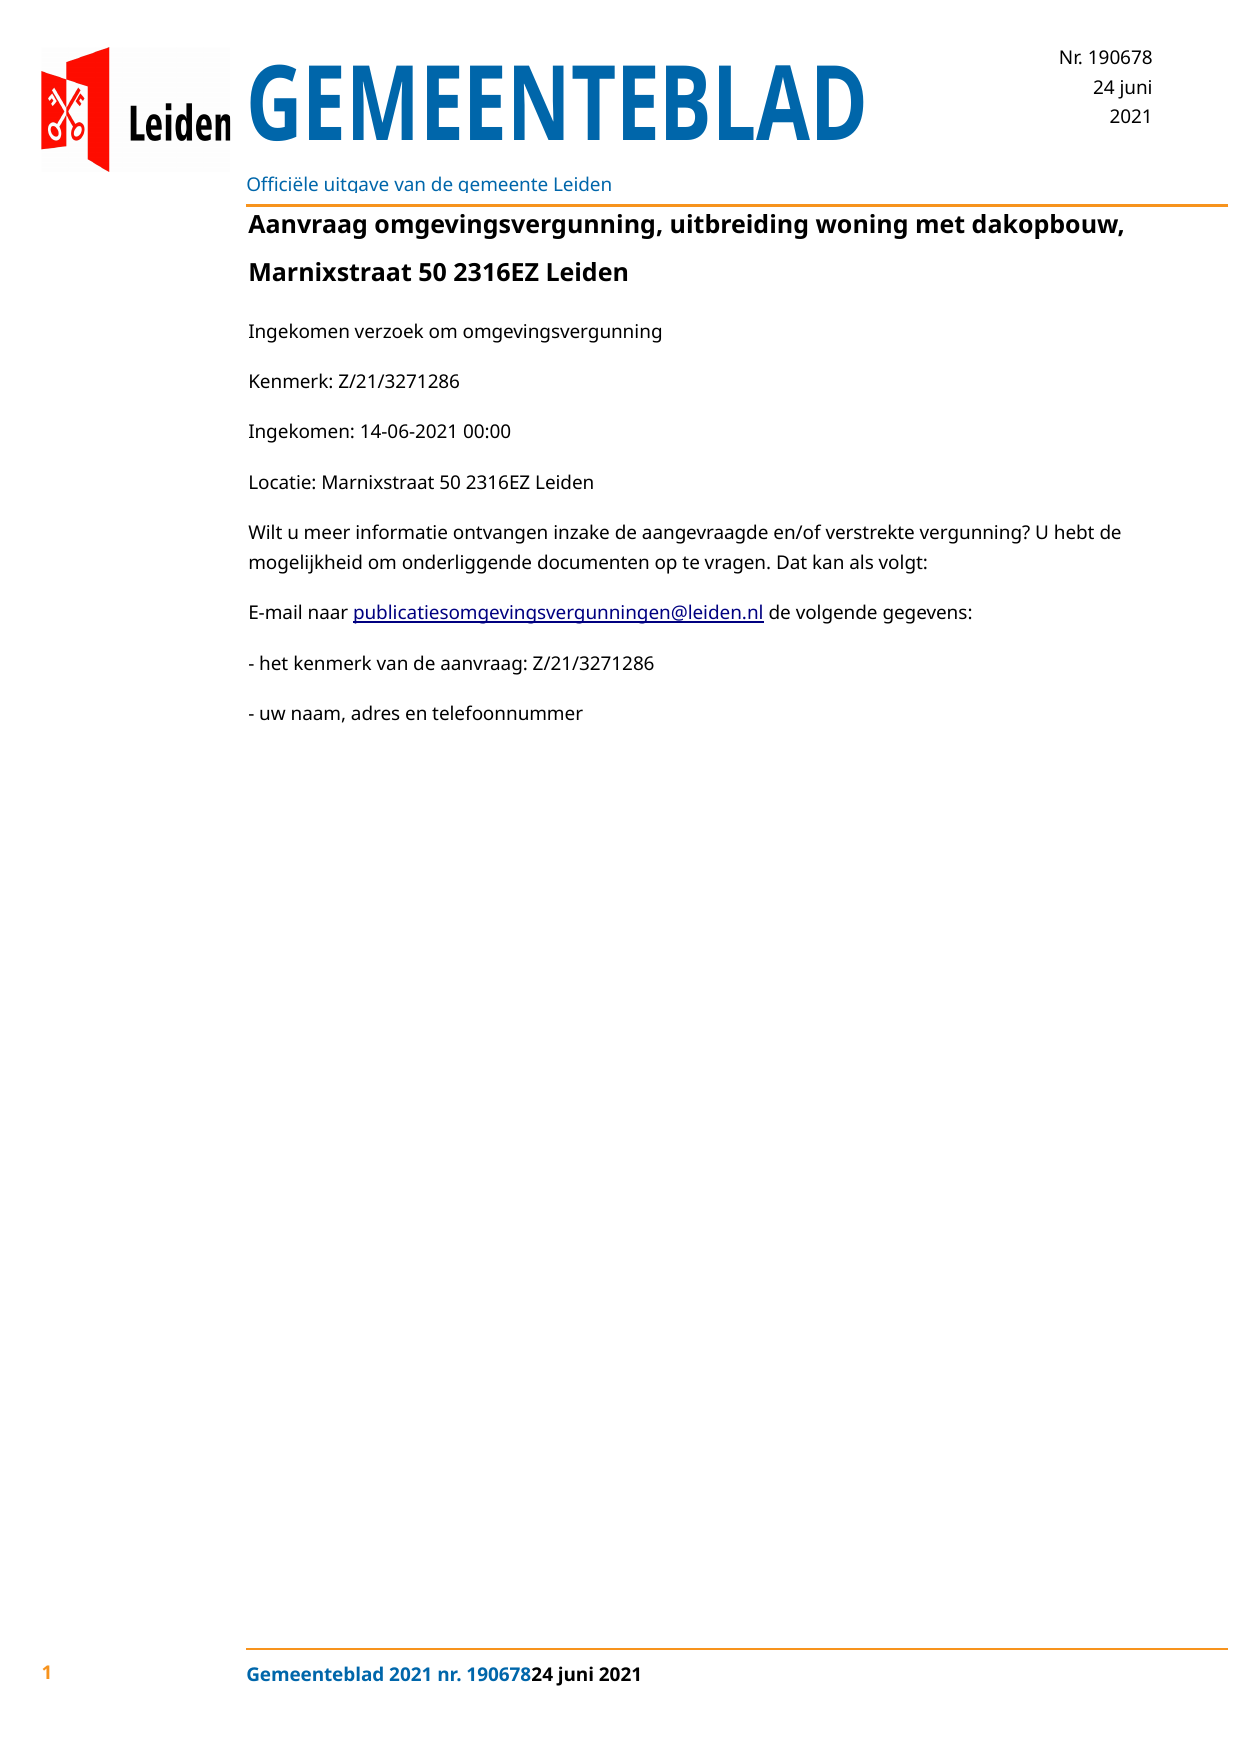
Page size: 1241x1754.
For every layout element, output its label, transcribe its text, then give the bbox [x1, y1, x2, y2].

text - het kenmerk van de aanvraag: Z/21/3271286 [248, 650, 1152, 676]
text Kenmerk: Z/21/3271286 [248, 368, 1152, 394]
text Ingekomen: 14-06-2021 00:00 [248, 419, 1152, 444]
text E-mail naar publicatiesomgevingsvergunningen@leiden.nl de volgende gegevens: [248, 599, 1152, 625]
text Wilt u meer informatie ontvangen inzake de aangevraagde en/of verstrekte vergunning? U hebt de mogelijkheid om onderliggende documenten op te vragen. Dat kan als volgt: [248, 519, 1152, 575]
text Aanvraag omgevingsvergunning, uitbreiding woning met dakopbouw, Marnixstraat 50 2316EZ Leiden [248, 207, 1152, 288]
text Ingekomen verzoek om omgevingsvergunning [248, 318, 1152, 344]
text - uw naam, adres en telefoonnummer [248, 700, 1152, 726]
picture [41, 47, 231, 172]
text Locatie: Marnixstraat 50 2316EZ Leiden [248, 469, 1152, 495]
